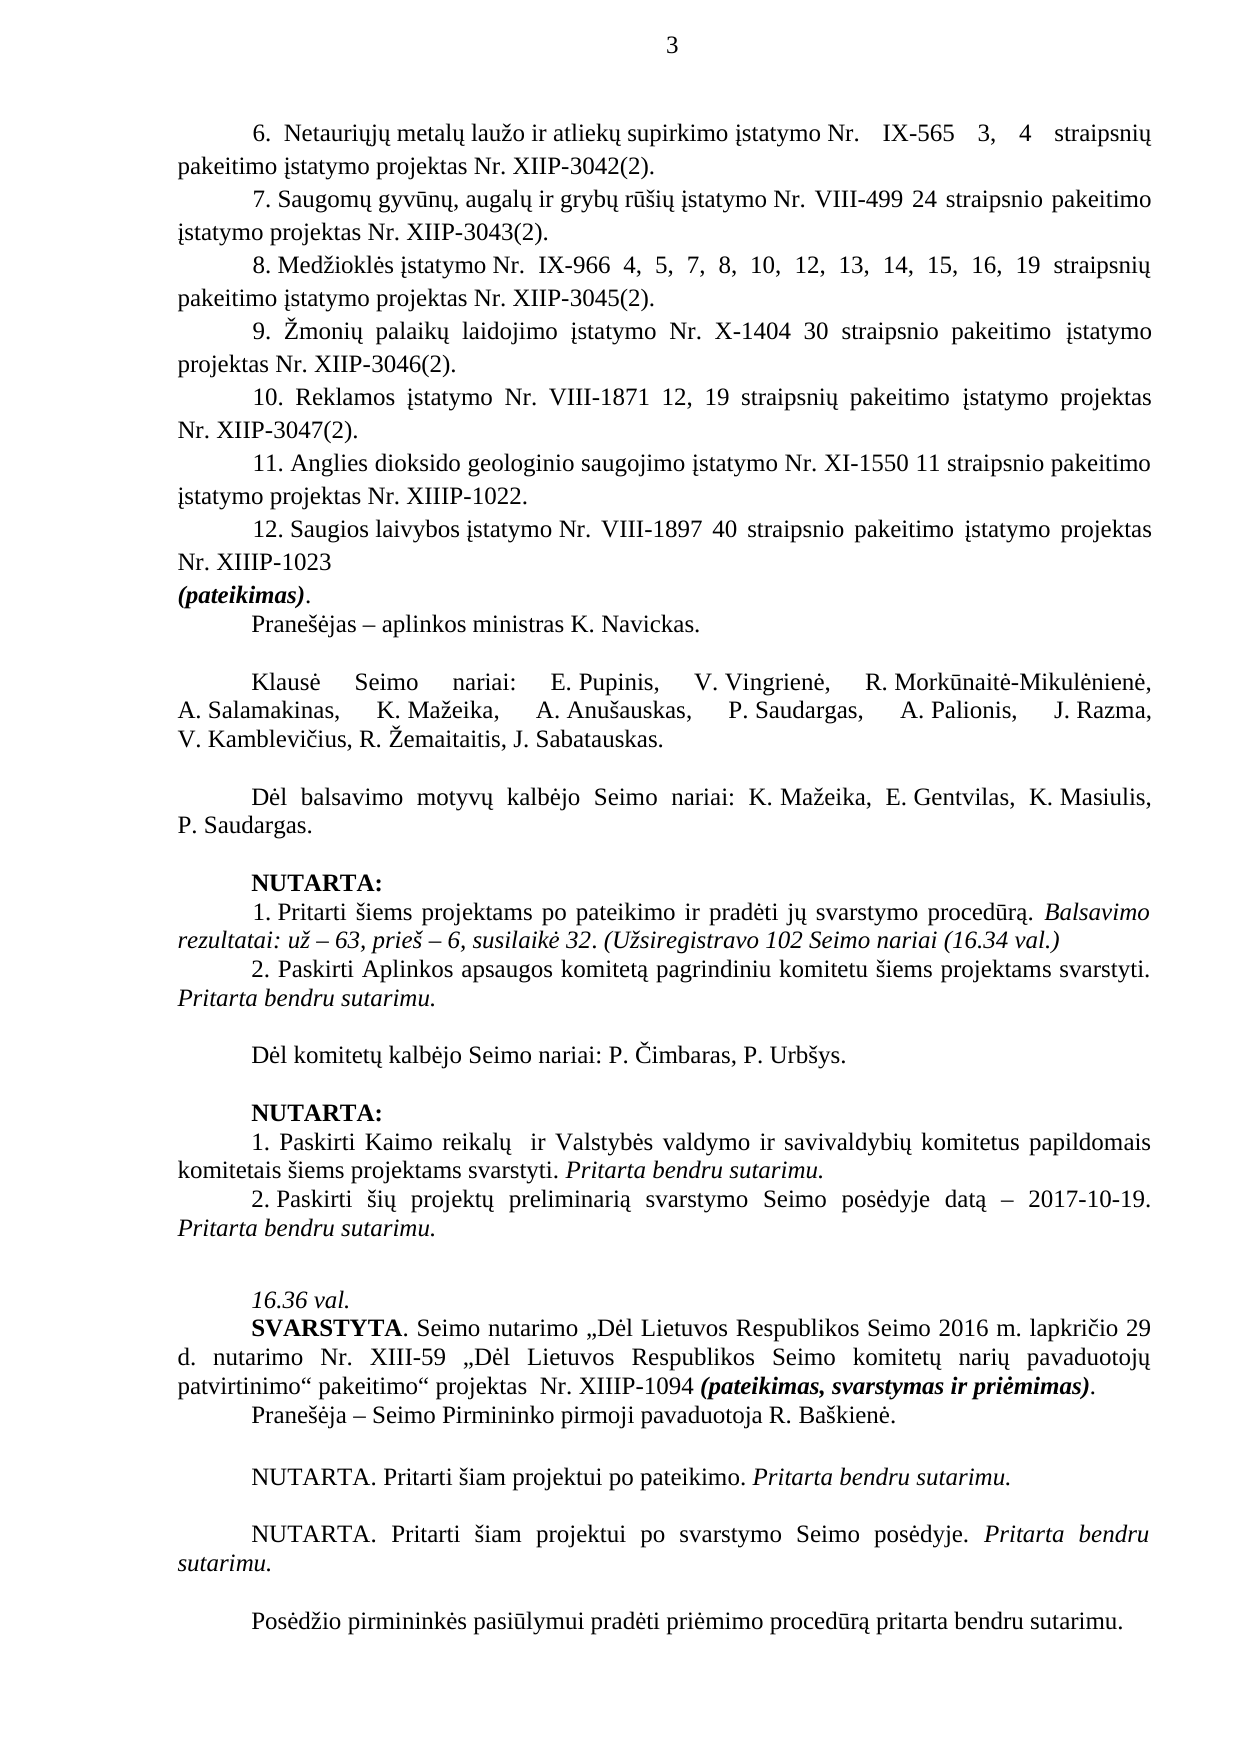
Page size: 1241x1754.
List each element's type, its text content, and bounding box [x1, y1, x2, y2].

text 12. Saugios laivybos įstatymo Nr. VIII-1897 40 straipsnio pakeitimo įstatymo projektas Nr. XIIIP-1023 [177, 514, 1152, 576]
text (pateikimas). [177, 580, 1152, 609]
text NUTARTA. Pritarti šiam projektui po svarstymo Seimo posėdyje. Pritarta bendru sutarimu. [177, 1519, 1152, 1577]
text Pranešėja – Seimo Pirmininko pirmoji pavaduotoja R. Baškienė. [177, 1400, 1152, 1428]
text Dėl balsavimo motyvų kalbėjo Seimo nariai: K. Mažeika, E. Gentvilas, K. Masiulis, P. Saudargas. [177, 782, 1152, 839]
text 16.36 val. [177, 1285, 1152, 1313]
text 1. Pritarti šiems projektams po pateikimo ir pradėti jų svarstymo procedūrą. Balsavimo rezultatai: už – 63, prieš – 6, susilaikė 32. (Užsiregistravo 102 Seimo nariai (16.34 val.) [177, 897, 1152, 954]
text SVARSTYTA. Seimo nutarimo „Dėl Lietuvos Respublikos Seimo 2016 m. lapkričio 29 d. nutarimo Nr. XIII-59 „Dėl Lietuvos Respublikos Seimo komitetų narių pavaduotojų patvirtinimo“ pakeitimo“ projektas Nr. XIIIP-1094 (pateikimas, svarstymas ir priėmimas). [177, 1313, 1152, 1400]
text Dėl komitetų kalbėjo Seimo nariai: P. Čimbaras, P. Urbšys. [177, 1040, 1152, 1069]
text 2. Paskirti Aplinkos apsaugos komitetą pagrindiniu komitetu šiems projektams svarstyti. Pritarta bendru sutarimu. [177, 954, 1152, 1012]
text NUTARTA. Pritarti šiam projektui po pateikimo. Pritarta bendru sutarimu. [177, 1462, 1152, 1491]
text 7. Saugomų gyvūnų, augalų ir grybų rūšių įstatymo Nr. VIII-499 24 straipsnio pakeitimo įstatymo projektas Nr. XIIP-3043(2). [177, 184, 1152, 246]
text NUTARTA: [177, 1098, 1152, 1127]
text 11. Anglies dioksido geologinio saugojimo įstatymo Nr. XI-1550 11 straipsnio pakeitimo įstatymo projektas Nr. XIIIP-1022. [177, 448, 1152, 510]
text 6. Netauriųjų metalų laužo ir atliekų supirkimo įstatymo Nr. IX-565 3, 4 straipsnių pakeitimo įstatymo projektas Nr. XIIP-3042(2). [177, 118, 1152, 180]
text 10. Reklamos įstatymo Nr. VIII-1871 12, 19 straipsnių pakeitimo įstatymo projektas Nr. XIIP-3047(2). [177, 382, 1152, 444]
text Posėdžio pirmininkės pasiūlymui pradėti priėmimo procedūrą pritarta bendru sutarimu. [177, 1606, 1152, 1634]
text 9. Žmonių palaikų laidojimo įstatymo Nr. X-1404 30 straipsnio pakeitimo įstatymo projektas Nr. XIIP-3046(2). [177, 316, 1152, 378]
text 2. Paskirti šių projektų preliminarią svarstymo Seimo posėdyje datą – 2017-10-19. Pritarta bendru sutarimu. [177, 1184, 1152, 1242]
text 1. Paskirti Kaimo reikalų ir Valstybės valdymo ir savivaldybių komitetus papildomais komitetais šiems projektams svarstyti. Pritarta bendru sutarimu. [177, 1127, 1152, 1184]
text Klausė Seimo nariai: E. Pupinis, V. Vingrienė, R. Morkūnaitė-Mikulėnienė, A. Salamakinas, K. Mažeika, A. Anušauskas, P. Saudargas, A. Palionis, J. Razma, V. Kamblevičius, R. Žemaitaitis, J. Sabatauskas. [177, 667, 1152, 753]
text NUTARTA: [177, 868, 1152, 897]
text Pranešėjas – aplinkos ministras K. Navickas. [177, 609, 1152, 638]
text 8. Medžioklės įstatymo Nr. IX-966 4, 5, 7, 8, 10, 12, 13, 14, 15, 16, 19 straipsnių pakeitimo įstatymo projektas Nr. XIIP-3045(2). [177, 250, 1152, 312]
